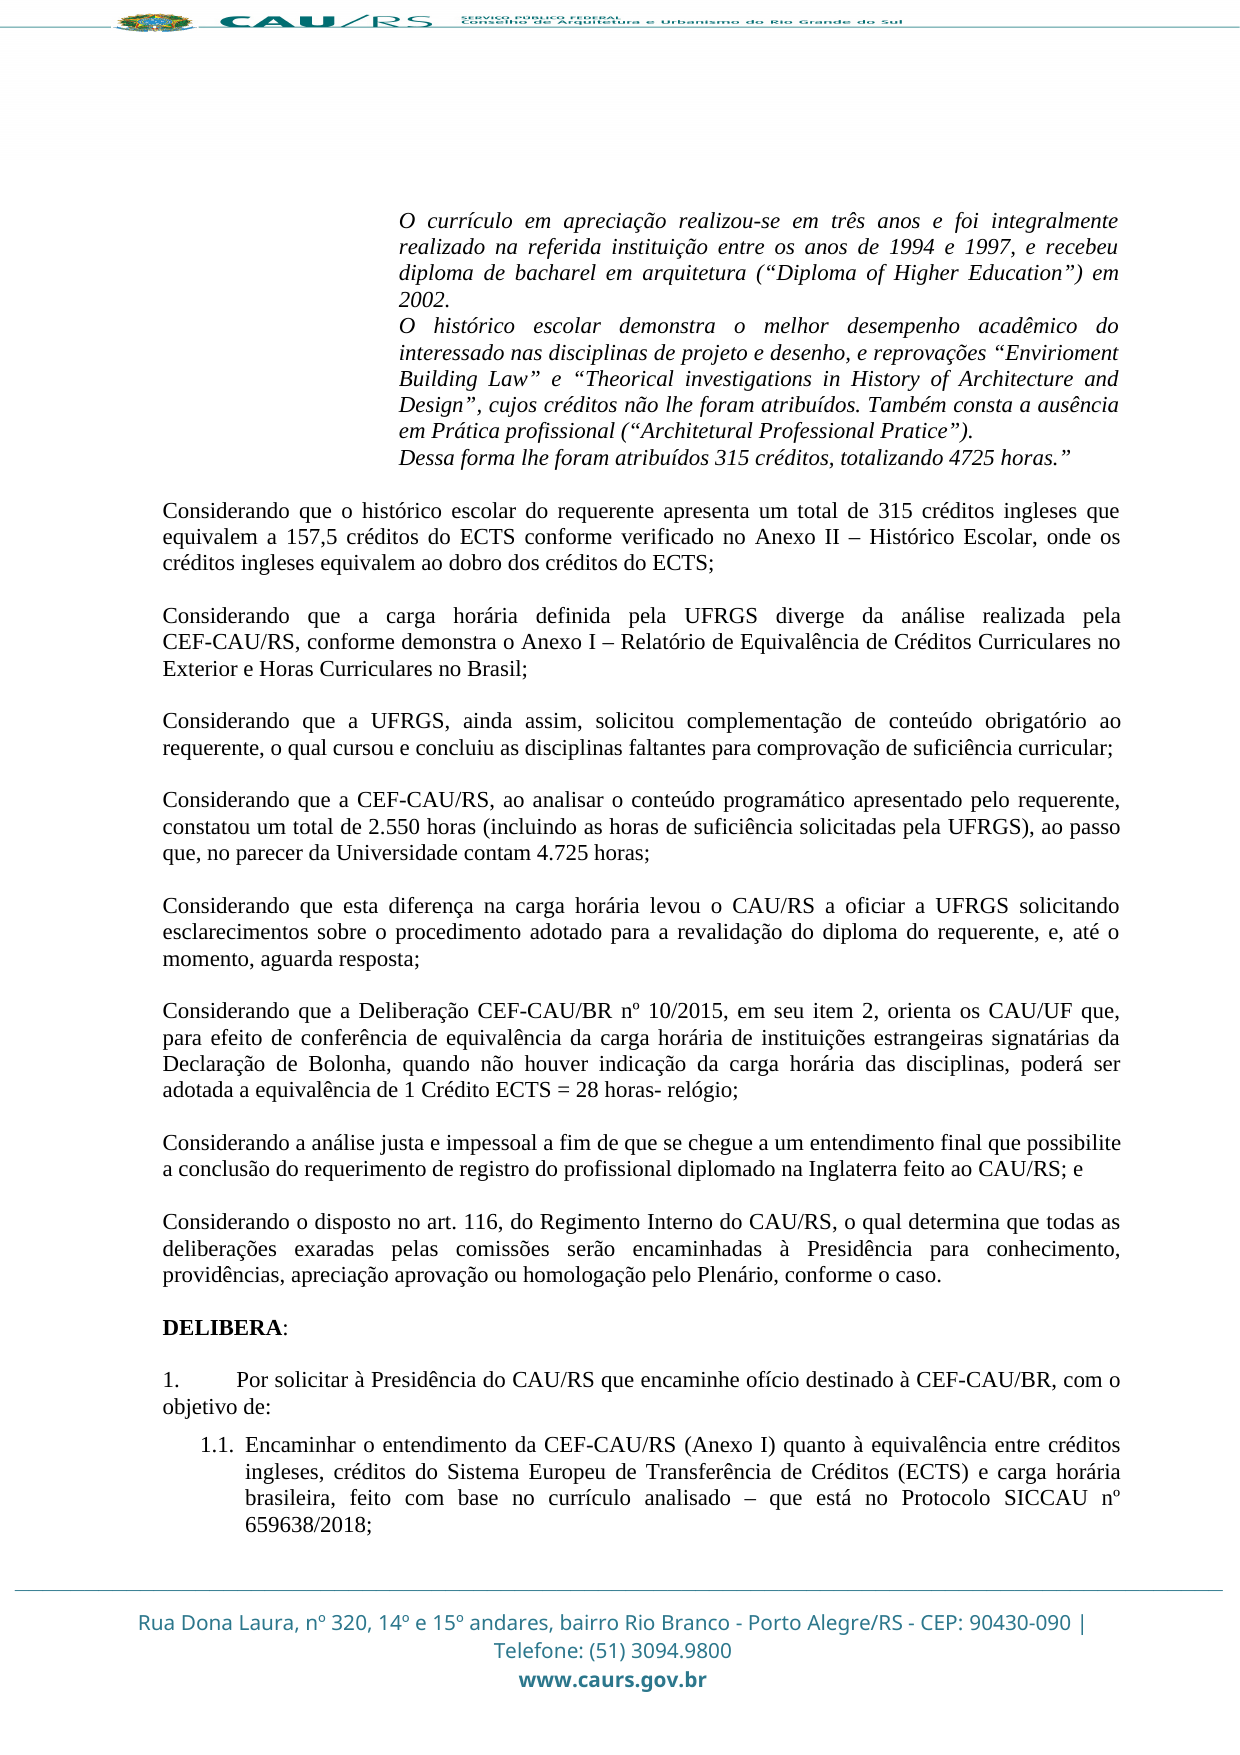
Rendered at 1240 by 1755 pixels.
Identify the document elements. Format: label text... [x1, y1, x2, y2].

list Dessa forma lhe foram atribuídos 315 créditos, totalizando 4725 horas.” [399, 444, 1122, 470]
text Considerando o disposto no art. 116, do Regimento Interno do CAU/RS, o qual determina que todas as deliberações exaradas pelas comissões serão encaminhadas à Presidência para conhecimento, providências, apreciação aprovação ou homologação pelo Plenário, conforme o caso. [162, 1208, 1122, 1287]
text Considerando a análise justa e impessoal a fim de que se chegue a um entendimento final que possibilite a conclusão do requerimento de registro do profissional diplomado na Inglaterra feito ao CAU/RS; e [162, 1129, 1122, 1182]
text Considerando que a CEF-CAU/RS, ao analisar o conteúdo programático apresentado pelo requerente, constatou um total de 2.550 horas (incluindo as horas de suficiência solicitadas pela UFRGS), ao passo que, no parecer da Universidade contam 4.725 horas; [162, 787, 1122, 866]
text Considerando que o histórico escolar do requerente apresenta um total de 315 créditos ingleses que equivalem a 157,5 créditos do ECTS conforme verificado no Anexo II – Histórico Escolar, onde os créditos ingleses equivalem ao dobro dos créditos do ECTS; [162, 497, 1122, 576]
text Considerando que esta diferença na carga horária levou o CAU/RS a oficiar a UFRGS solicitando esclarecimentos sobre o procedimento adotado para a revalidação do diploma do requerente, e, até o momento, aguarda resposta; [162, 892, 1122, 971]
text Considerando que a UFRGS, ainda assim, solicitou complementação de conteúdo obrigatório ao requerente, o qual cursou e concluiu as disciplinas faltantes para comprovação de suficiência curricular; [162, 707, 1122, 760]
list O currículo em apreciação realizou-se em três anos e foi integralmente realizado na referida instituição entre os anos de 1994 e 1997, e recebeu diploma de bacharel em arquitetura (“Diploma of Higher Education”) em 2002. [399, 207, 1122, 312]
list O histórico escolar demonstra o melhor desempenho acadêmico do interessado nas disciplinas de projeto e desenho, e reprovações “Envirioment Building Law” e “Theorical investigations in History of Architecture and Design”, cujos créditos não lhe foram atribuídos. Também consta a ausência em Prática profissional (“Architetural Professional Pratice”). [399, 312, 1122, 444]
text Considerando que a Deliberação CEF-CAU/BR nº 10/2015, em seu item 2, orienta os CAU/UF que, para efeito de conferência de equivalência da carga horária de instituições estrangeiras signatárias da Declaração de Bolonha, quando não houver indicação da carga horária das disciplinas, poderá ser adotada a equivalência de 1 Crédito ECTS = 28 horas- relógio; [162, 997, 1122, 1103]
text DELIBERA: [162, 1314, 1122, 1340]
list Encaminhar o entendimento da CEF-CAU/RS (Anexo I) quanto à equivalência entre créditos ingleses, créditos do Sistema Europeu de Transferência de Créditos (ECTS) e carga horária brasileira, feito com base no currículo analisado – que está no Protocolo SICCAU nº 659638/2018; [200, 1432, 1122, 1537]
list Por solicitar à Presidência do CAU/RS que encaminhe ofício destinado à CEF-CAU/BR, com o objetivo de: [162, 1366, 1122, 1419]
text Considerando que a carga horária definida pela UFRGS diverge da análise realizada pela CEF-CAU/RS, conforme demonstra o Anexo I – Relatório de Equivalência de Créditos Curriculares no Exterior e Horas Curriculares no Brasil; [162, 602, 1122, 681]
